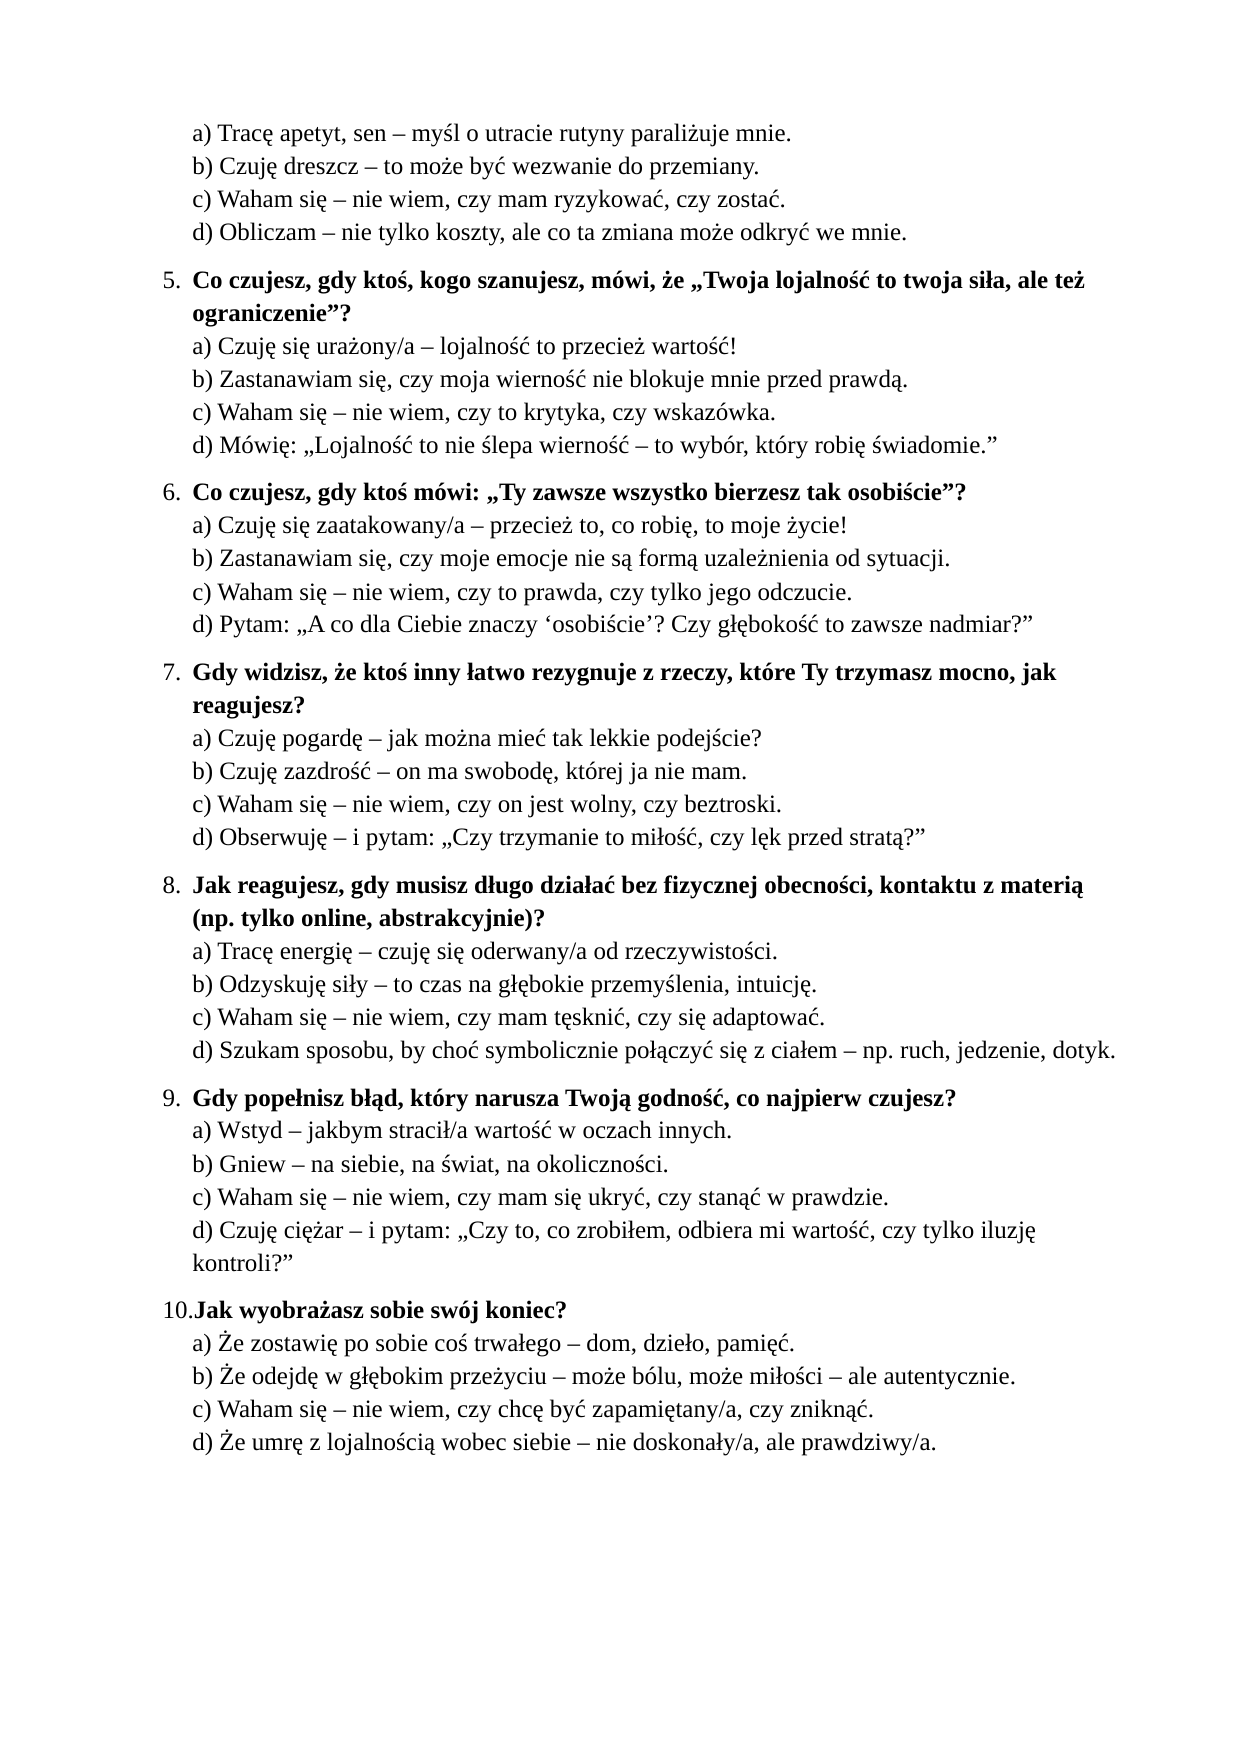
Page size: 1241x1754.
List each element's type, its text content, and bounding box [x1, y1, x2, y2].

list Co czujesz, gdy ktoś mówi: „Ty zawsze wszystko bierzesz tak osobiście”? a) Czuję się zaatakowany/a – przecież to, co robię, to moje życie! b) Zastanawiam się, czy moje emocje nie są formą uzależnienia od sytuacji. c) Waham się – nie wiem, czy to prawda, czy tylko jego odczucie. d) Pytam: „A co dla Ciebie znaczy ‘osobiście’? Czy głębokość to zawsze nadmiar?” [162, 477, 1122, 638]
list Jak wyobrażasz sobie swój koniec? a) Że zostawię po sobie coś trwałego – dom, dzieło, pamięć. b) Że odejdę w głębokim przeżyciu – może bólu, może miłości – ale autentycznie. c) Waham się – nie wiem, czy chcę być zapamiętany/a, czy zniknąć. d) Że umrę z lojalnością wobec siebie – nie doskonały/a, ale prawdziwy/a. [162, 1295, 1122, 1456]
list Jak reagujesz, gdy musisz długo działać bez fizycznej obecności, kontaktu z materią (np. tylko online, abstrakcyjnie)? a) Tracę energię – czuję się oderwany/a od rzeczywistości. b) Odzyskuję siły – to czas na głębokie przemyślenia, intuicję. c) Waham się – nie wiem, czy mam tęsknić, czy się adaptować. d) Szukam sposobu, by choć symbolicznie połączyć się z ciałem – np. ruch, jedzenie, dotyk. [162, 870, 1122, 1064]
list Co czujesz, gdy ktoś, kogo szanujesz, mówi, że „Twoja lojalność to twoja siła, ale też ograniczenie”? a) Czuję się urażony/a – lojalność to przecież wartość! b) Zastanawiam się, czy moja wierność nie blokuje mnie przed prawdą. c) Waham się – nie wiem, czy to krytyka, czy wskazówka. d) Mówię: „Lojalność to nie ślepa wierność – to wybór, który robię świadomie.” [162, 265, 1122, 459]
list a) Tracę apetyt, sen – myśl o utracie rutyny paraliżuje mnie. b) Czuję dreszcz – to może być wezwanie do przemiany. c) Waham się – nie wiem, czy mam ryzykować, czy zostać. d) Obliczam – nie tylko koszty, ale co ta zmiana może odkryć we mnie. [162, 118, 1122, 246]
list Gdy popełnisz błąd, który narusza Twoją godność, co najpierw czujesz? a) Wstyd – jakbym stracił/a wartość w oczach innych. b) Gniew – na siebie, na świat, na okoliczności. c) Waham się – nie wiem, czy mam się ukryć, czy stanąć w prawdzie. d) Czuję ciężar – i pytam: „Czy to, co zrobiłem, odbiera mi wartość, czy tylko iluzję kontroli?” [162, 1083, 1122, 1276]
list Gdy widzisz, że ktoś inny łatwo rezygnuje z rzeczy, które Ty trzymasz mocno, jak reagujesz? a) Czuję pogardę – jak można mieć tak lekkie podejście? b) Czuję zazdrość – on ma swobodę, której ja nie mam. c) Waham się – nie wiem, czy on jest wolny, czy beztroski. d) Obserwuję – i pytam: „Czy trzymanie to miłość, czy lęk przed stratą?” [162, 657, 1122, 851]
